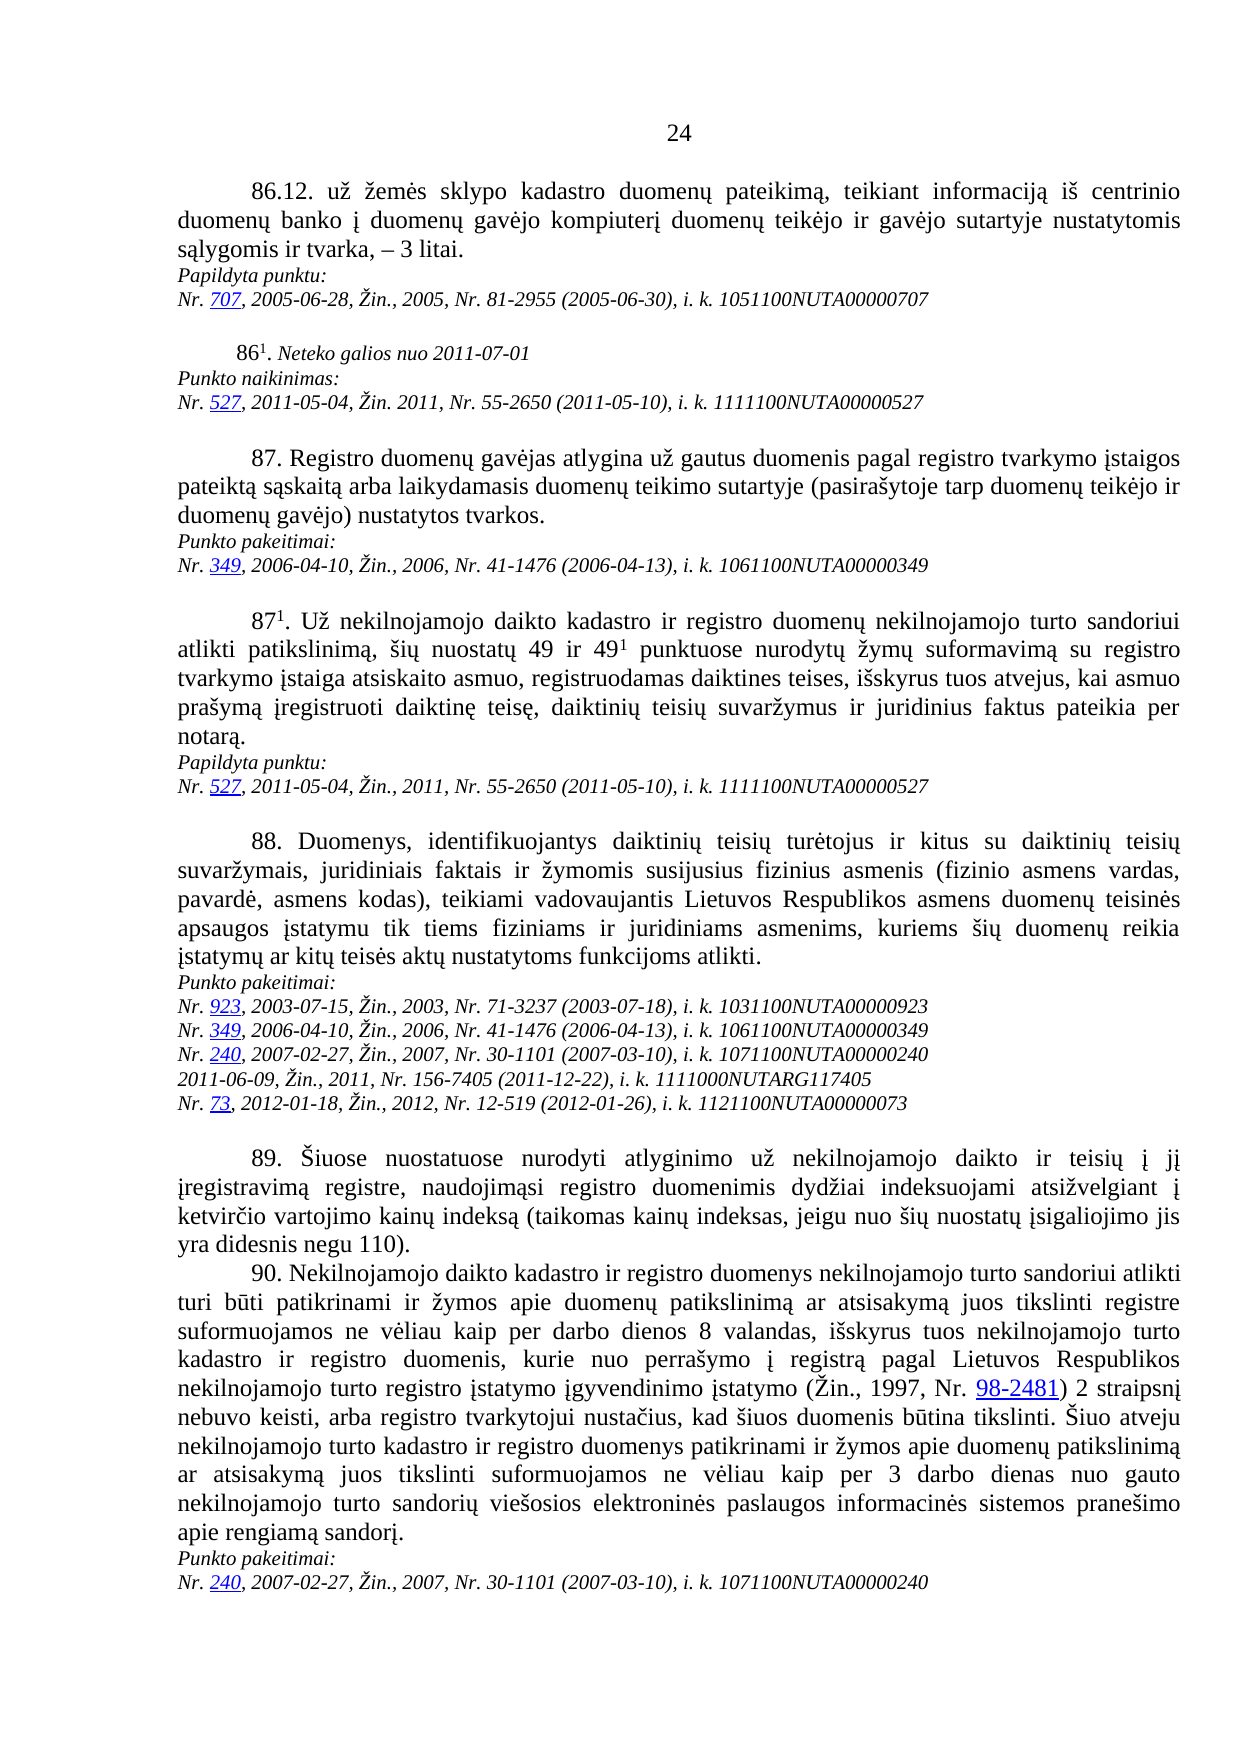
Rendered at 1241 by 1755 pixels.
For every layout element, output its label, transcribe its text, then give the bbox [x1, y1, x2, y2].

text Nr. 349, 2006-04-10, Žin., 2006, Nr. 41-1476 (2006-04-13), i. k. 1061100NUTA00000349 [177, 1018, 1181, 1042]
text 88. Duomenys, identifikuojantys daiktinių teisių turėtojus ir kitus su daiktinių teisių suvaržymais, juridiniais faktais ir žymomis susijusius fizinius asmenis (fizinio asmens vardas, pavardė, asmens kodas), teikiami vadovaujantis Lietuvos Respublikos asmens duomenų teisinės apsaugos įstatymu tik tiems fiziniams ir juridiniams asmenims, kuriems šių duomenų reikia įstatymų ar kitų teisės aktų nustatytoms funkcijoms atlikti. [177, 826, 1181, 970]
text 871. Už nekilnojamojo daikto kadastro ir registro duomenų nekilnojamojo turto sandoriui atlikti patikslinimą, šių nuostatų 49 ir 491 punktuose nurodytų žymų suformavimą su registro tvarkymo įstaiga atsiskaito asmuo, registruodamas daiktines teises, išskyrus tuos atvejus, kai asmuo prašymą įregistruoti daiktinę teisę, daiktinių teisių suvaržymus ir juridinius faktus pateikia per notarą. [177, 606, 1181, 749]
text 90. Nekilnojamojo daikto kadastro ir registro duomenys nekilnojamojo turto sandoriui atlikti turi būti patikrinami ir žymos apie duomenų patikslinimą ar atsisakymą juos tikslinti registre suformuojamos ne vėliau kaip per darbo dienos 8 valandas, išskyrus tuos nekilnojamojo turto kadastro ir registro duomenis, kurie nuo perrašymo į registrą pagal Lietuvos Respublikos nekilnojamojo turto registro įstatymo įgyvendinimo įstatymo (Žin., 1997, Nr. 98-2481) 2 straipsnį nebuvo keisti, arba registro tvarkytojui nustačius, kad šiuos duomenis būtina tikslinti. Šiuo atveju nekilnojamojo turto kadastro ir registro duomenys patikrinami ir žymos apie duomenų patikslinimą ar atsisakymą juos tikslinti suformuojamos ne vėliau kaip per 3 darbo dienas nuo gauto nekilnojamojo turto sandorių viešosios elektroninės paslaugos informacinės sistemos pranešimo apie rengiamą sandorį. [177, 1258, 1181, 1546]
text Papildyta punktu: [177, 263, 1181, 287]
text 86.12. už žemės sklypo kadastro duomenų pateikimą, teikiant informaciją iš centrinio duomenų banko į duomenų gavėjo kompiuterį duomenų teikėjo ir gavėjo sutartyje nustatytomis sąlygomis ir tvarka, – 3 litai. [177, 176, 1181, 263]
text Nr. 349, 2006-04-10, Žin., 2006, Nr. 41-1476 (2006-04-13), i. k. 1061100NUTA00000349 [177, 553, 1181, 577]
text Nr. 923, 2003-07-15, Žin., 2003, Nr. 71-3237 (2003-07-18), i. k. 1031100NUTA00000923 [177, 994, 1181, 1018]
text Punkto naikinimas: [177, 366, 1181, 390]
text Nr. 73, 2012-01-18, Žin., 2012, Nr. 12-519 (2012-01-26), i. k. 1121100NUTA00000073 [177, 1091, 1181, 1114]
text 89. Šiuose nuostatuose nurodyti atlyginimo už nekilnojamojo daikto ir teisių į jį įregistravimą registre, naudojimąsi registro duomenimis dydžiai indeksuojami atsižvelgiant į ketvirčio vartojimo kainų indeksą (taikomas kainų indeksas, jeigu nuo šių nuostatų įsigaliojimo jis yra didesnis negu 110). [177, 1143, 1181, 1258]
text Nr. 527, 2011-05-04, Žin. 2011, Nr. 55-2650 (2011-05-10), i. k. 1111100NUTA00000527 [177, 390, 1181, 414]
text Nr. 240, 2007-02-27, Žin., 2007, Nr. 30-1101 (2007-03-10), i. k. 1071100NUTA00000240 [177, 1570, 1181, 1594]
text Nr. 707, 2005-06-28, Žin., 2005, Nr. 81-2955 (2005-06-30), i. k. 1051100NUTA00000707 [177, 287, 1181, 311]
text Punkto pakeitimai: [177, 529, 1181, 553]
text 861. Neteko galios nuo 2011-07-01 [177, 339, 1181, 366]
text 2011-06-09, Žin., 2011, Nr. 156-7405 (2011-12-22), i. k. 1111000NUTARG117405 [177, 1066, 1181, 1091]
text Nr. 240, 2007-02-27, Žin., 2007, Nr. 30-1101 (2007-03-10), i. k. 1071100NUTA00000240 [177, 1042, 1181, 1066]
text Punkto pakeitimai: [177, 970, 1181, 994]
text Papildyta punktu: [177, 749, 1181, 774]
text Punkto pakeitimai: [177, 1546, 1181, 1570]
text 87. Registro duomenų gavėjas atlygina už gautus duomenis pagal registro tvarkymo įstaigos pateiktą sąskaitą arba laikydamasis duomenų teikimo sutartyje (pasirašytoje tarp duomenų teikėjo ir duomenų gavėjo) nustatytos tvarkos. [177, 443, 1181, 529]
text Nr. 527, 2011-05-04, Žin., 2011, Nr. 55-2650 (2011-05-10), i. k. 1111100NUTA00000527 [177, 774, 1181, 798]
